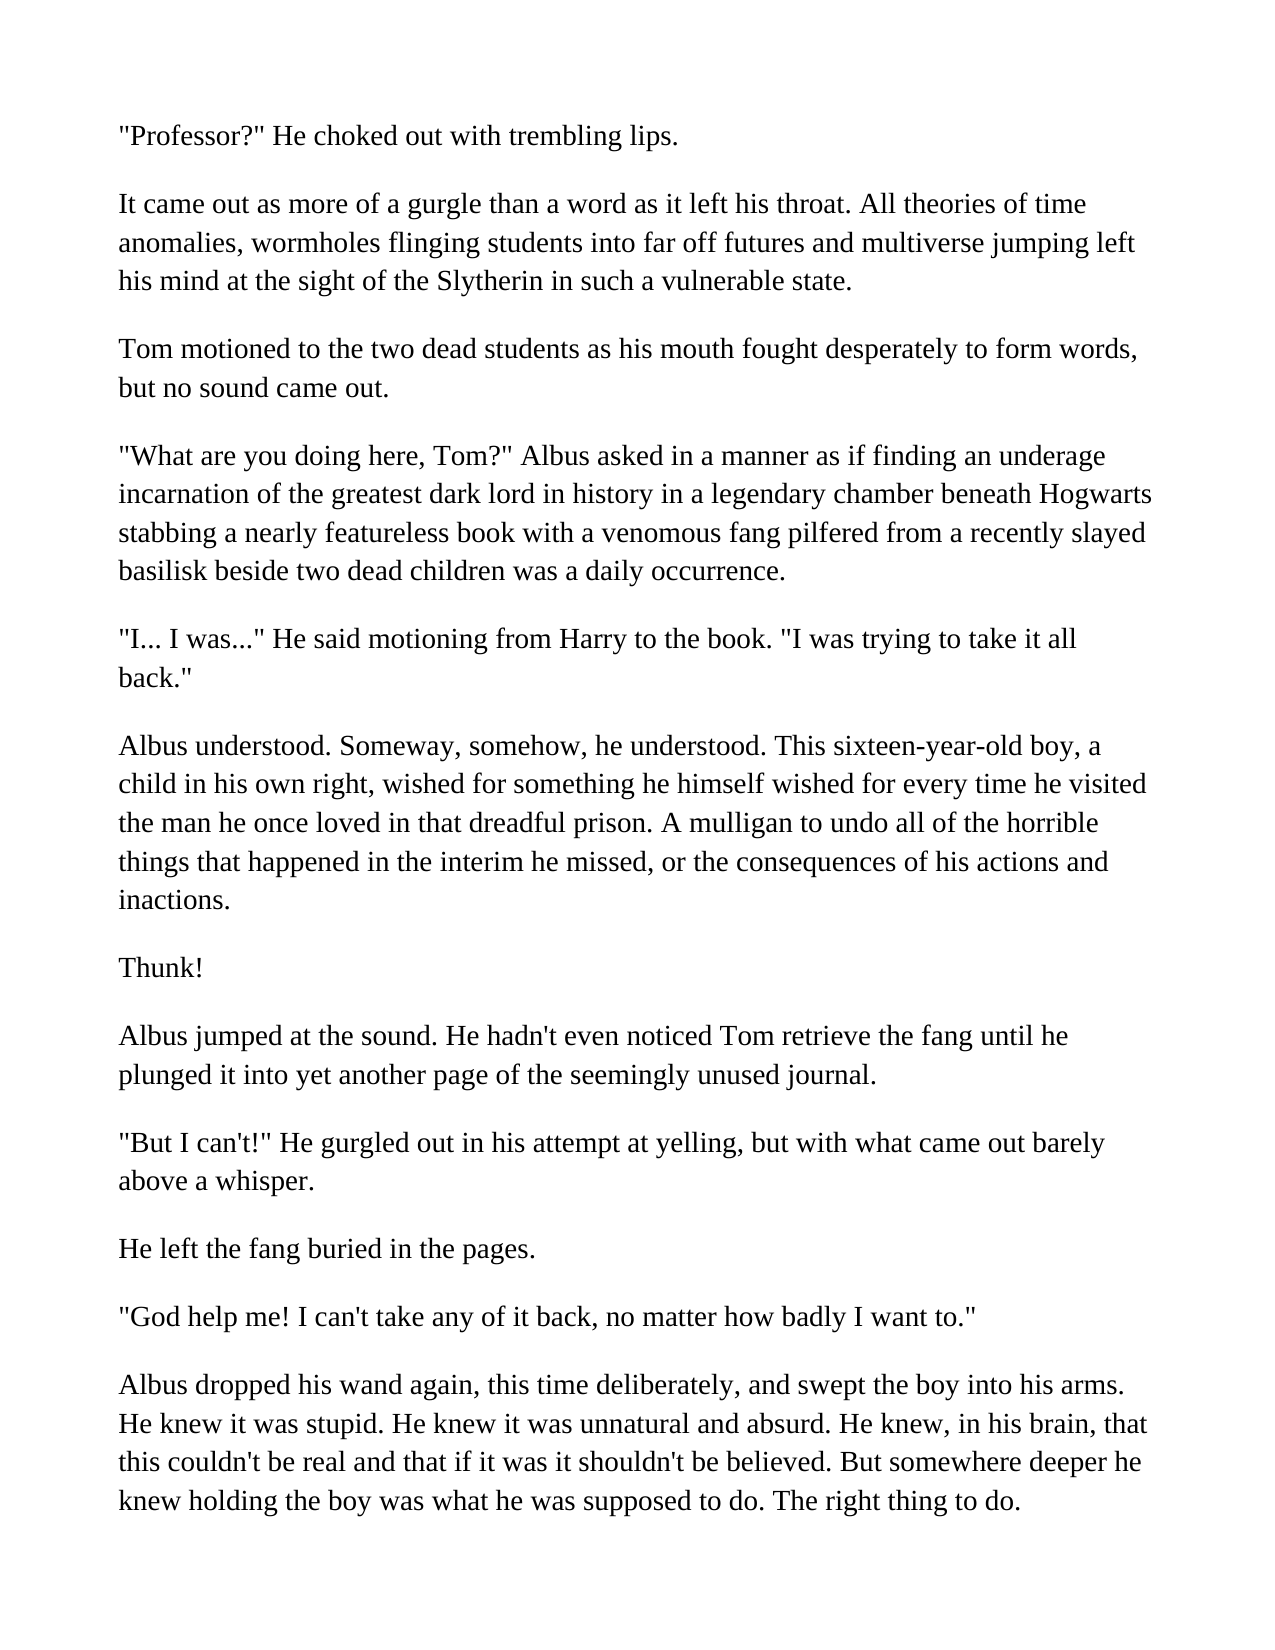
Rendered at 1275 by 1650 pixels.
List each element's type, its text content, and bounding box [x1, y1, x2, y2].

text Tom motioned to the two dead students as his mouth fought desperately to form words, but no sound came out. [118, 331, 1157, 403]
text "But I can't!" He gurgled out in his attempt at yelling, but with what came out barely above a whisper. [118, 1125, 1157, 1197]
text Albus jumped at the sound. He hadn't even noticed Tom retrieve the fang until he plunged it into yet another page of the seemingly unused journal. [118, 1018, 1157, 1090]
text It came out as more of a gurgle than a word as it left his throat. All theories of time anomalies, wormholes flinging students into far off futures and multiverse jumping left his mind at the sight of the Slytherin in such a vulnerable state. [118, 186, 1157, 297]
text Albus dropped his wand again, this time deliberately, and swept the boy into his arms. He knew it was stupid. He knew it was unnatural and absurd. He knew, in his brain, that this couldn't be real and that if it was it shouldn't be believed. But somewhere deeper he knew holding the boy was what he was supposed to do. The right thing to do. [118, 1367, 1157, 1517]
text "Professor?" He choked out with trembling lips. [118, 118, 1157, 152]
text "God help me! I can't take any of it back, no matter how badly I want to." [118, 1299, 1157, 1333]
text Thunk! [118, 950, 1157, 984]
text He left the fang buried in the pages. [118, 1231, 1157, 1265]
text "What are you doing here, Tom?" Albus asked in a manner as if finding an underage incarnation of the greatest dark lord in history in a legendary chamber beneath Hogwarts stabbing a nearly featureless book with a venomous fang pilfered from a recently slayed basilisk beside two dead children was a daily occurrence. [118, 438, 1157, 587]
text "I... I was..." He said motioning from Harry to the book. "I was trying to take it all back." [118, 621, 1157, 693]
text Albus understood. Someway, somehow, he understood. This sixteen-year-old boy, a child in his own right, wished for something he himself wished for every time he visited the man he once loved in that dreadful prison. A mulligan to undo all of the horrible things that happened in the interim he missed, or the consequences of his actions and inactions. [118, 728, 1157, 916]
